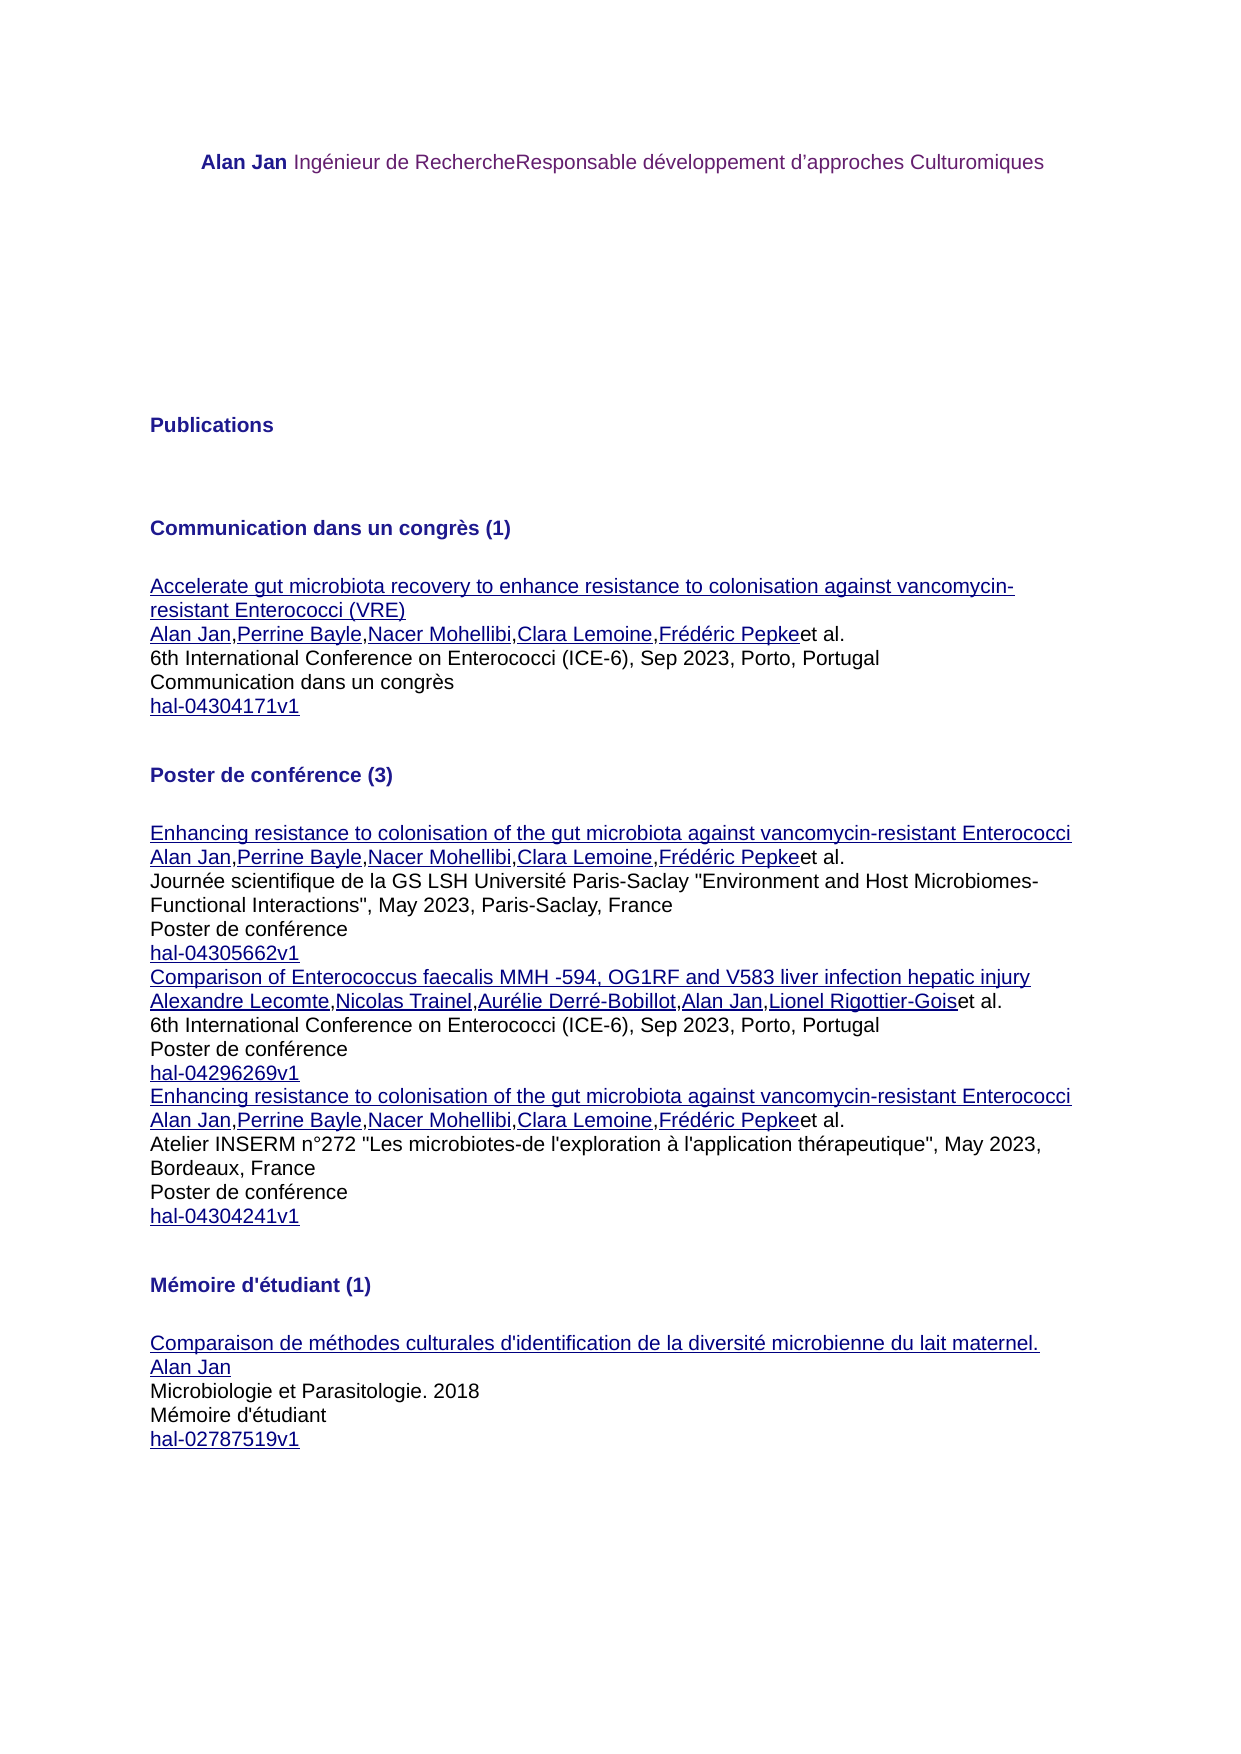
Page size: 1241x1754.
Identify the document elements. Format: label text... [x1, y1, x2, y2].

table_header Accelerate gut microbiota recovery to enhance resistance to colonisation against vancomycin-resistant Enterococci (VRE) Alan Jan,Perrine Bayle,Nacer Mohellibi,Clara Lemoine,Frédéric Pepkeet al. 6th International Conference on Enterococci (ICE-6), Sep 2023, Porto, Portugal Communication dans un congrès hal-04304171v1 [150, 574, 1090, 718]
table_cell Enhancing resistance to colonisation of the gut microbiota against vancomycin-resistant Enterococci Alan Jan,Perrine Bayle,Nacer Mohellibi,Clara Lemoine,Frédéric Pepkeet al. Atelier INSERM n°272 "Les microbiotes-de l'exploration à l'application thérapeutique", May 2023, Bordeaux, France Poster de conférence hal-04304241v1 [150, 1084, 1090, 1228]
table_cell Comparison of Enterococcus faecalis MMH -594, OG1RF and V583 liver infection hepatic injury Alexandre Lecomte,Nicolas Trainel,Aurélie Derré-Bobillot,Alan Jan,Lionel Rigottier-Goiset al. 6th International Conference on Enterococci (ICE-6), Sep 2023, Porto, Portugal Poster de conférence hal-04296269v1 [150, 965, 1090, 1084]
table_header Comparaison de méthodes culturales d'identification de la diversité microbienne du lait maternel. Alan Jan Microbiologie et Parasitologie. 2018 Mémoire d'étudiant hal-02787519v1 [150, 1331, 1090, 1451]
subtitle Mémoire d'étudiant (1) [150, 1273, 1090, 1297]
subtitle Alan Jan Ingénieur de RechercheResponsable développement d’approches Culturomiques [150, 150, 1090, 174]
subtitle Publications [150, 412, 1090, 436]
table_header Enhancing resistance to colonisation of the gut microbiota against vancomycin-resistant Enterococci Alan Jan,Perrine Bayle,Nacer Mohellibi,Clara Lemoine,Frédéric Pepkeet al. Journée scientifique de la GS LSH Université Paris-Saclay "Environment and Host Microbiomes-Functional Interactions", May 2023, Paris-Saclay, France Poster de conférence hal-04305662v1 [150, 821, 1090, 964]
subtitle Communication dans un congrès (1) [150, 516, 1090, 539]
subtitle Poster de conférence (3) [150, 762, 1090, 786]
